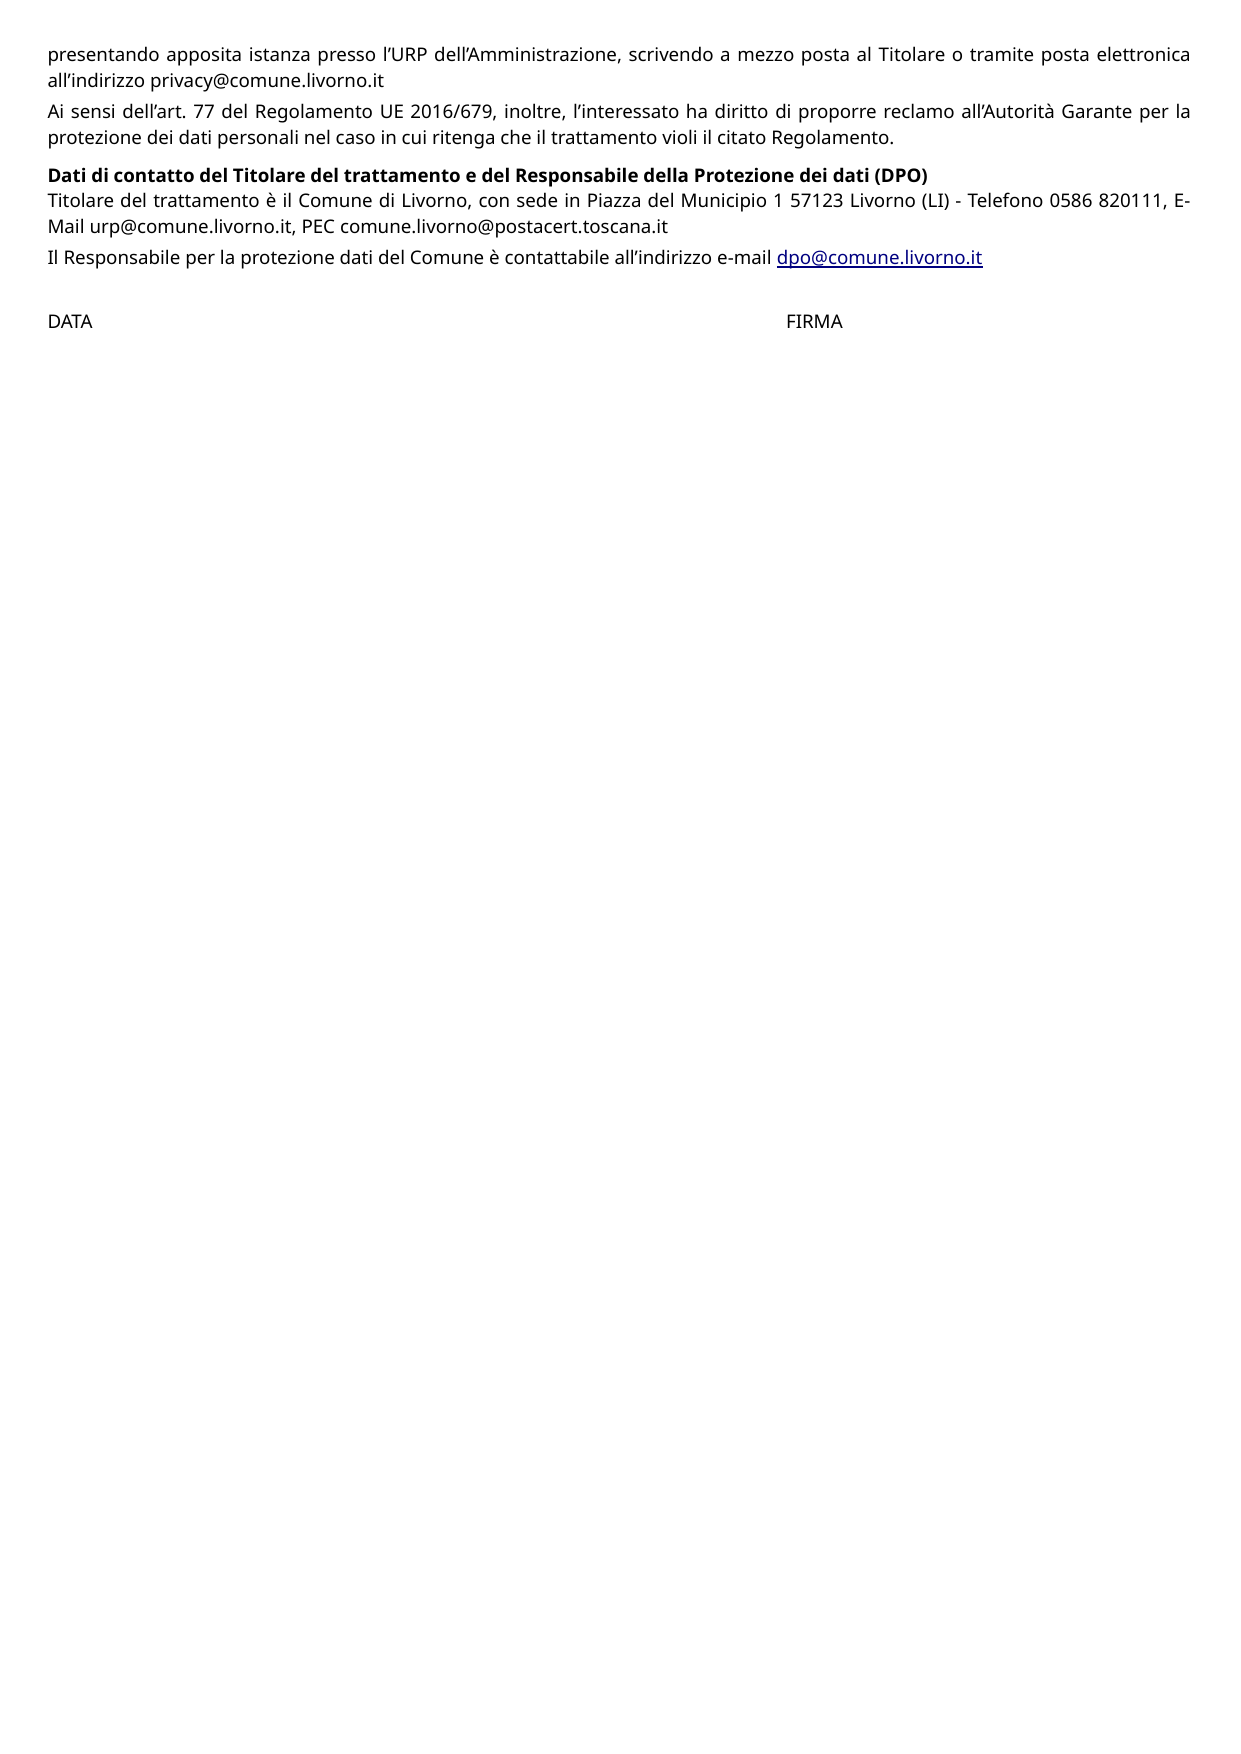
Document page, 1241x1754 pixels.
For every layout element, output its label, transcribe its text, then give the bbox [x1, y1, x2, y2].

subtitle Dati di contatto del Titolare del trattamento e del Responsabile della Protezione dei dati (DPO) [47, 162, 1193, 187]
text Ai sensi dell’art. 77 del Regolamento UE 2016/679, inoltre, l’interessato ha diritto di proporre reclamo all’Autorità Garante per la protezione dei dati personali nel caso in cui ritenga che il trattamento violi il citato Regolamento. [47, 99, 1193, 150]
text presentando apposita istanza presso l’URP dell’Amministrazione, scrivendo a mezzo posta al Titolare o tramite posta elettronica all’indirizzo privacy@comune.livorno.it [47, 41, 1193, 92]
text Titolare del trattamento è il Comune di Livorno, con sede in Piazza del Municipio 1 57123 Livorno (LI) - Telefono 0586 820111, E-Mail urp@comune.livorno.it, PEC comune.livorno@postacert.toscana.it [47, 187, 1193, 238]
text Il Responsabile per la protezione dati del Comune è contattabile all’indirizzo e-mail dpo@comune.livorno.it [47, 245, 1193, 270]
text DATA FIRMA [47, 308, 1193, 334]
